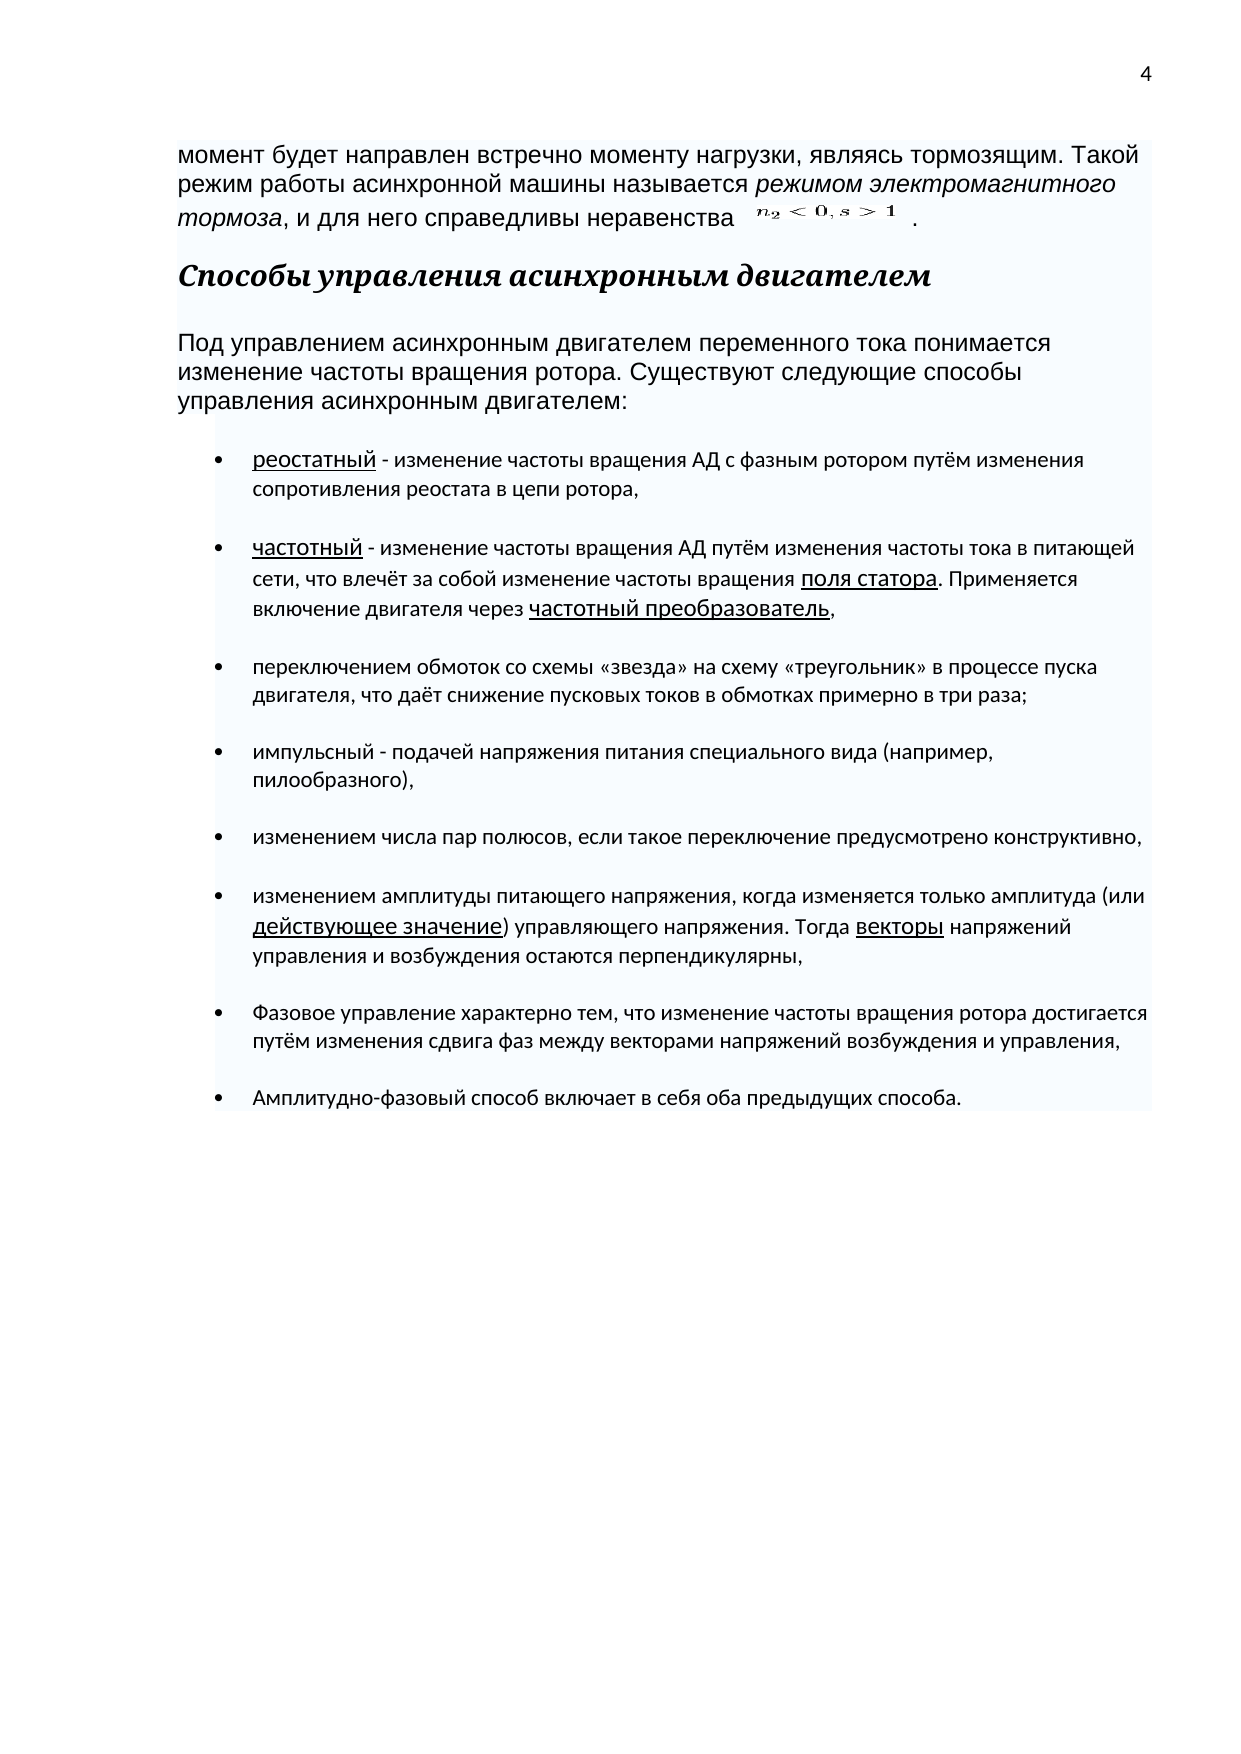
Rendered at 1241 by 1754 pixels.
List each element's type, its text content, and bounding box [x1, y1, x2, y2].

list Фазовое управление характерно тем, что изменение частоты вращения ротора достигается путём изменения сдвига фаз между векторами напряжений возбуждения и управления, [215, 998, 1152, 1054]
picture [756, 205, 897, 219]
list изменением амплитуды питающего напряжения, когда изменяется только амплитуда (или действующее значение) управляющего напряжения. Тогда векторы напряжений управления и возбуждения остаются перпендикулярны, [215, 880, 1152, 969]
text момент будет направлен встречно моменту нагрузки, являясь тормозящим. Такой режим работы асинхронной машины называется режимом электромагнитного тормоза, и для него справедливы неравенства . [177, 140, 1152, 231]
list реостатный - изменение частоты вращения АД с фазным ротором путём изменения сопротивления реостата в цепи ротора, [215, 444, 1152, 502]
list Амплитудно-фазовый способ включает в себя оба предыдущих способа. [215, 1083, 1152, 1111]
list частотный - изменение частоты вращения АД путём изменения частоты тока в питающей сети, что влечёт за собой изменение частоты вращения поля статора. Применяется включение двигателя через частотный преобразователь, [215, 531, 1152, 623]
list переключением обмоток со схемы «звезда» на схему «треугольник» в процессе пуска двигателя, что даёт снижение пусковых токов в обмотках примерно в три раза; [215, 652, 1152, 708]
subtitle Способы управления асинхронным двигателем [177, 261, 1152, 294]
list изменением числа пар полюсов, если такое переключение предусмотрено конструктивно, [215, 822, 1152, 851]
text Под управлением асинхронным двигателем переменного тока понимается изменение частоты вращения ротора. Существуют следующие способы управления асинхронным двигателем: [177, 328, 1152, 414]
list импульсный - подачей напряжения питания специального вида (например, пилообразного), [215, 737, 1152, 793]
